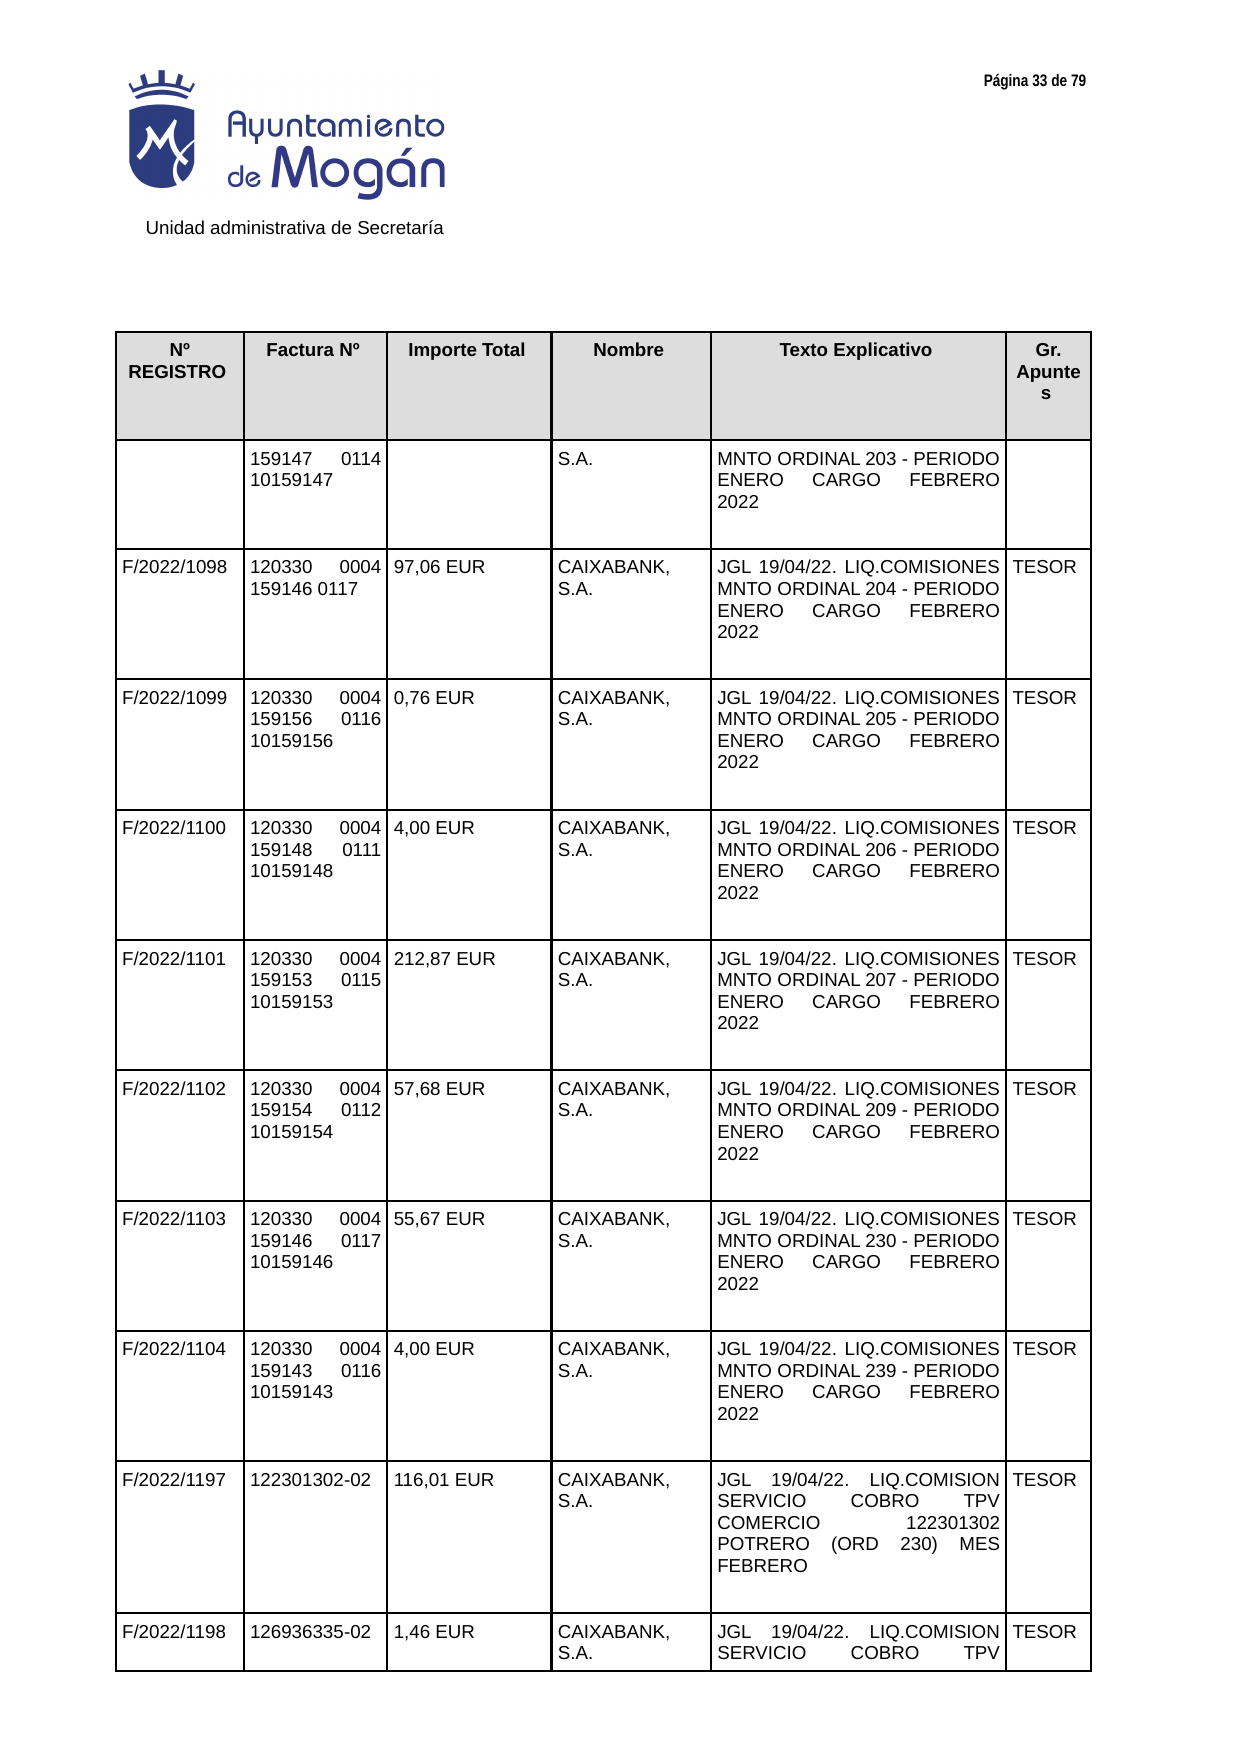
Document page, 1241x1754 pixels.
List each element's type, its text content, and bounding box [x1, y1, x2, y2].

table_header Gr. Apuntes [1007, 333, 1090, 439]
table_cell 1,46 EUR [388, 1614, 550, 1670]
table_cell F/2022/1100 [117, 811, 243, 939]
table_header Nº REGISTRO [117, 333, 243, 439]
table_cell 212,87 EUR [388, 941, 550, 1069]
table_cell 122301302-02 [245, 1462, 386, 1612]
table_cell CAIXABANK, S.A. [553, 941, 710, 1069]
table_cell F/2022/1104 [117, 1332, 243, 1460]
table_cell TESOR [1007, 1332, 1090, 1460]
table_cell [1007, 441, 1090, 548]
table_cell TESOR [1007, 941, 1090, 1069]
table_header Importe Total [388, 333, 550, 439]
table_cell [388, 441, 550, 548]
table_cell 55,67 EUR [388, 1202, 550, 1330]
table_cell 0,76 EUR [388, 680, 550, 809]
table_cell F/2022/1102 [117, 1071, 243, 1199]
table_cell 159147 0114 10159147 [245, 441, 386, 548]
table_cell F/2022/1198 [117, 1614, 243, 1670]
table_cell JGL 19/04/22. LIQ.COMISION SERVICIO COBRO TPV [712, 1614, 1005, 1670]
table_cell 120330 0004 159146 0117 [245, 550, 386, 678]
table_cell TESOR [1007, 1202, 1090, 1330]
table_cell MNTO ORDINAL 203 - PERIODO ENERO CARGO FEBRERO 2022 [712, 441, 1005, 548]
table_cell 97,06 EUR [388, 550, 550, 678]
table_cell 120330 0004 159156 0116 10159156 [245, 680, 386, 809]
table_cell [117, 441, 243, 548]
table_cell 116,01 EUR [388, 1462, 550, 1612]
table_cell 120330 0004 159154 0112 10159154 [245, 1071, 386, 1199]
table_cell JGL 19/04/22. LIQ.COMISIONES MNTO ORDINAL 205 - PERIODO ENERO CARGO FEBRERO 2022 [712, 680, 1005, 809]
table_cell TESOR [1007, 1071, 1090, 1199]
table_cell 120330 0004 159146 0117 10159146 [245, 1202, 386, 1330]
table_cell JGL 19/04/22. LIQ.COMISIONES MNTO ORDINAL 206 - PERIODO ENERO CARGO FEBRERO 2022 [712, 811, 1005, 939]
table_cell CAIXABANK, S.A. [553, 1071, 710, 1199]
table_header Factura Nº [245, 333, 386, 439]
table_cell JGL 19/04/22. LIQ.COMISIONES MNTO ORDINAL 209 - PERIODO ENERO CARGO FEBRERO 2022 [712, 1071, 1005, 1199]
table_header Nombre [553, 333, 710, 439]
table_cell TESOR [1007, 550, 1090, 678]
table_cell CAIXABANK, S.A. [553, 550, 710, 678]
table_cell JGL 19/04/22. LIQ.COMISION SERVICIO COBRO TPV COMERCIO 122301302 POTRERO (ORD 230) MES FEBRERO [712, 1462, 1005, 1612]
table_cell 4,00 EUR [388, 1332, 550, 1460]
table_cell JGL 19/04/22. LIQ.COMISIONES MNTO ORDINAL 204 - PERIODO ENERO CARGO FEBRERO 2022 [712, 550, 1005, 678]
table_cell 120330 0004 159153 0115 10159153 [245, 941, 386, 1069]
table_cell TESOR [1007, 680, 1090, 809]
table_cell 120330 0004 159143 0116 10159143 [245, 1332, 386, 1460]
table_cell S.A. [553, 441, 710, 548]
table_cell 126936335-02 [245, 1614, 386, 1670]
table_cell TESOR [1007, 1614, 1090, 1670]
table_cell F/2022/1099 [117, 680, 243, 809]
table_cell JGL 19/04/22. LIQ.COMISIONES MNTO ORDINAL 230 - PERIODO ENERO CARGO FEBRERO 2022 [712, 1202, 1005, 1330]
table_cell CAIXABANK, S.A. [553, 680, 710, 809]
table_cell F/2022/1103 [117, 1202, 243, 1330]
table_cell F/2022/1101 [117, 941, 243, 1069]
table_cell CAIXABANK, S.A. [553, 1202, 710, 1330]
picture [128, 70, 445, 206]
table_cell TESOR [1007, 1462, 1090, 1612]
table_cell 4,00 EUR [388, 811, 550, 939]
table_cell CAIXABANK, S.A. [553, 1462, 710, 1612]
table_cell TESOR [1007, 811, 1090, 939]
table_cell CAIXABANK, S.A. [553, 1614, 710, 1670]
table_cell JGL 19/04/22. LIQ.COMISIONES MNTO ORDINAL 239 - PERIODO ENERO CARGO FEBRERO 2022 [712, 1332, 1005, 1460]
table_cell CAIXABANK, S.A. [553, 811, 710, 939]
table_cell CAIXABANK, S.A. [553, 1332, 710, 1460]
table_header Texto Explicativo [712, 333, 1005, 439]
table_cell JGL 19/04/22. LIQ.COMISIONES MNTO ORDINAL 207 - PERIODO ENERO CARGO FEBRERO 2022 [712, 941, 1005, 1069]
table_cell F/2022/1098 [117, 550, 243, 678]
table_cell 120330 0004 159148 0111 10159148 [245, 811, 386, 939]
table_cell 57,68 EUR [388, 1071, 550, 1199]
table_cell F/2022/1197 [117, 1462, 243, 1612]
